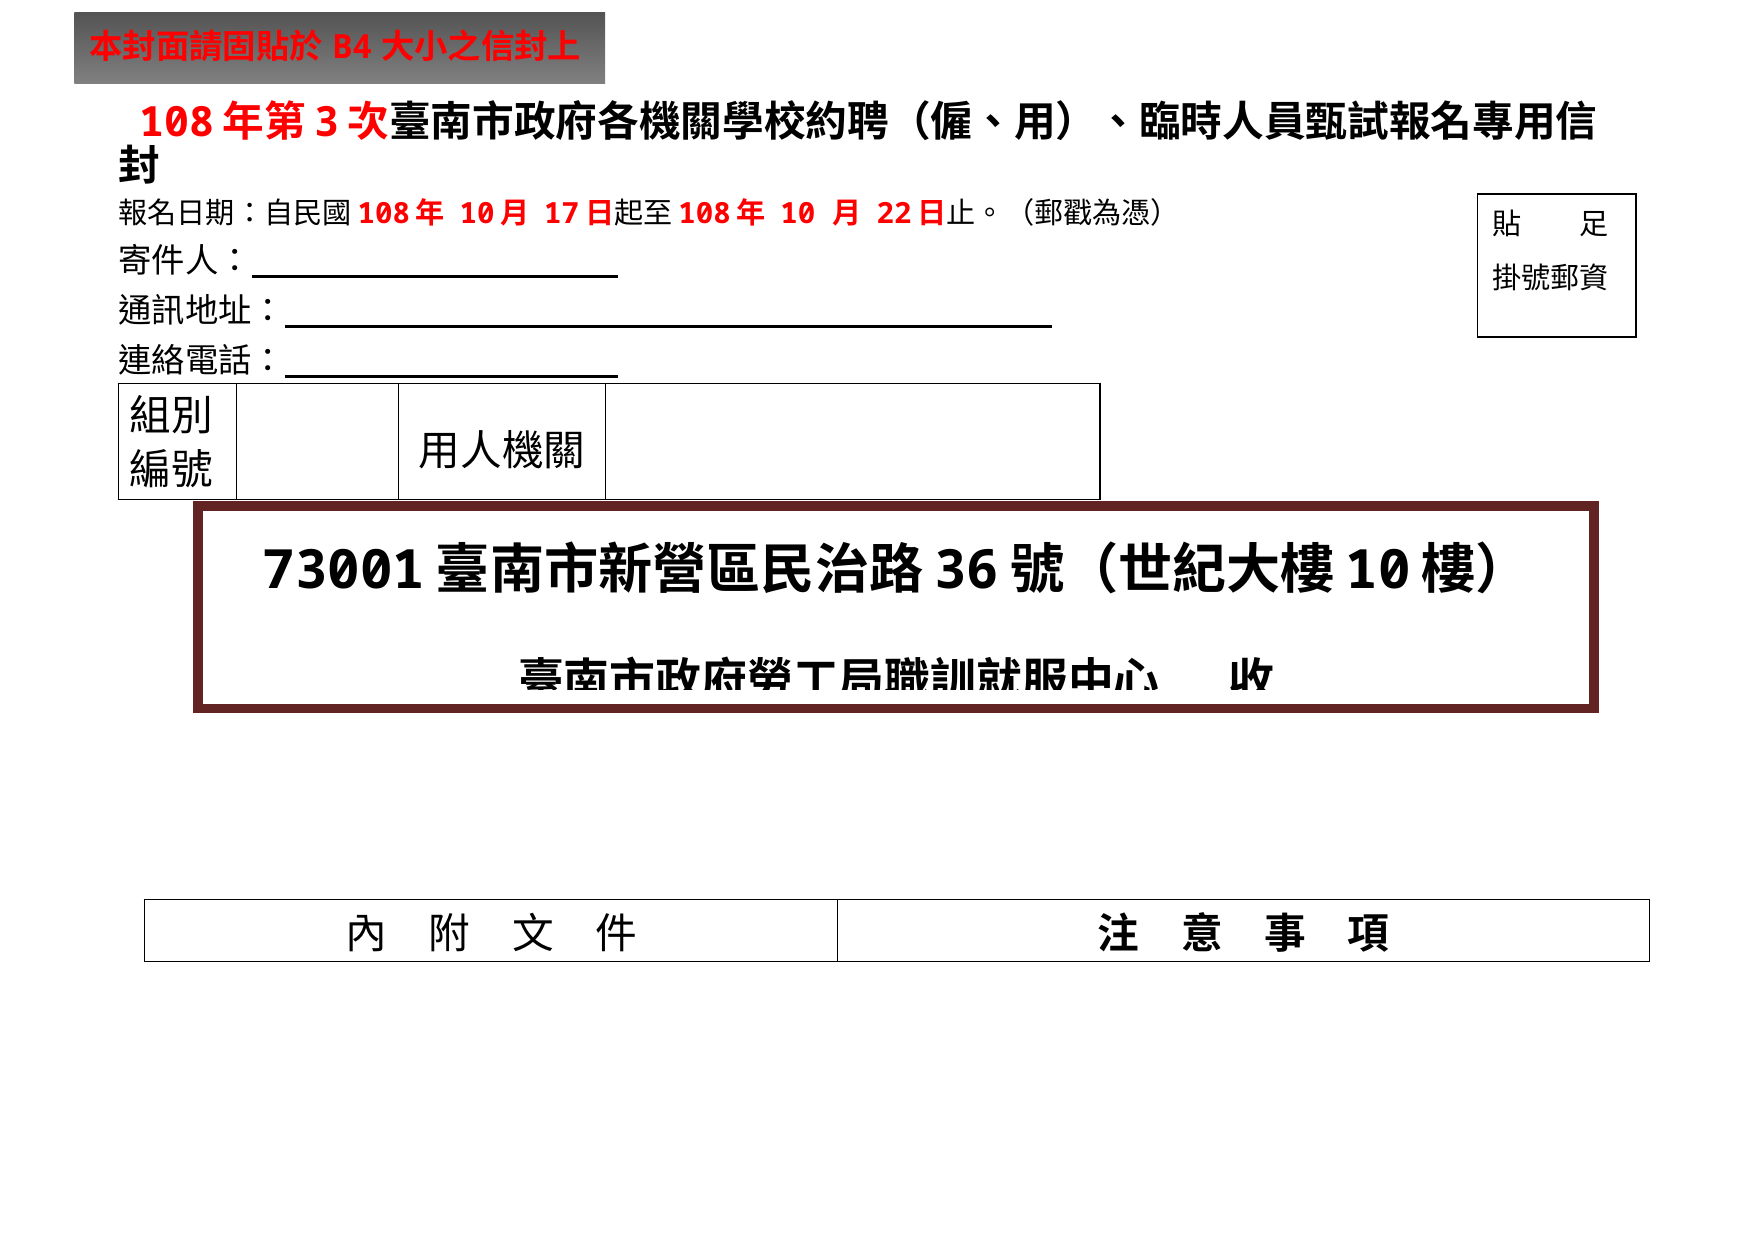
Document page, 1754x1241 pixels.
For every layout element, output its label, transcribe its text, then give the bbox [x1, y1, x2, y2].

text 連絡電話： [118, 332, 1636, 382]
text 寄件人： [118, 232, 1477, 282]
table_header 用人機關 [399, 384, 605, 499]
text 73001臺南市新營區民治路36號（世紀大樓10樓） [225, 526, 1567, 604]
table_header 內 附 文 件 [145, 900, 837, 961]
table_header [237, 384, 398, 499]
text 108年第3次臺南市政府各機關學校約聘（僱、用）、臨時人員甄試報名專用信封 [118, 101, 1636, 189]
table_header [606, 384, 1099, 499]
text 臺南市政府勞工局職訓就服中心 收 [225, 643, 1567, 689]
text 通訊地址： [118, 282, 1477, 332]
table_header 注 意 事 項 [838, 900, 1649, 961]
text 報名日期：自民國108年 10月 17日起至108年 10 月 22日止。（郵戳為憑） [118, 189, 1636, 232]
table_header 組別編號 [119, 384, 236, 499]
